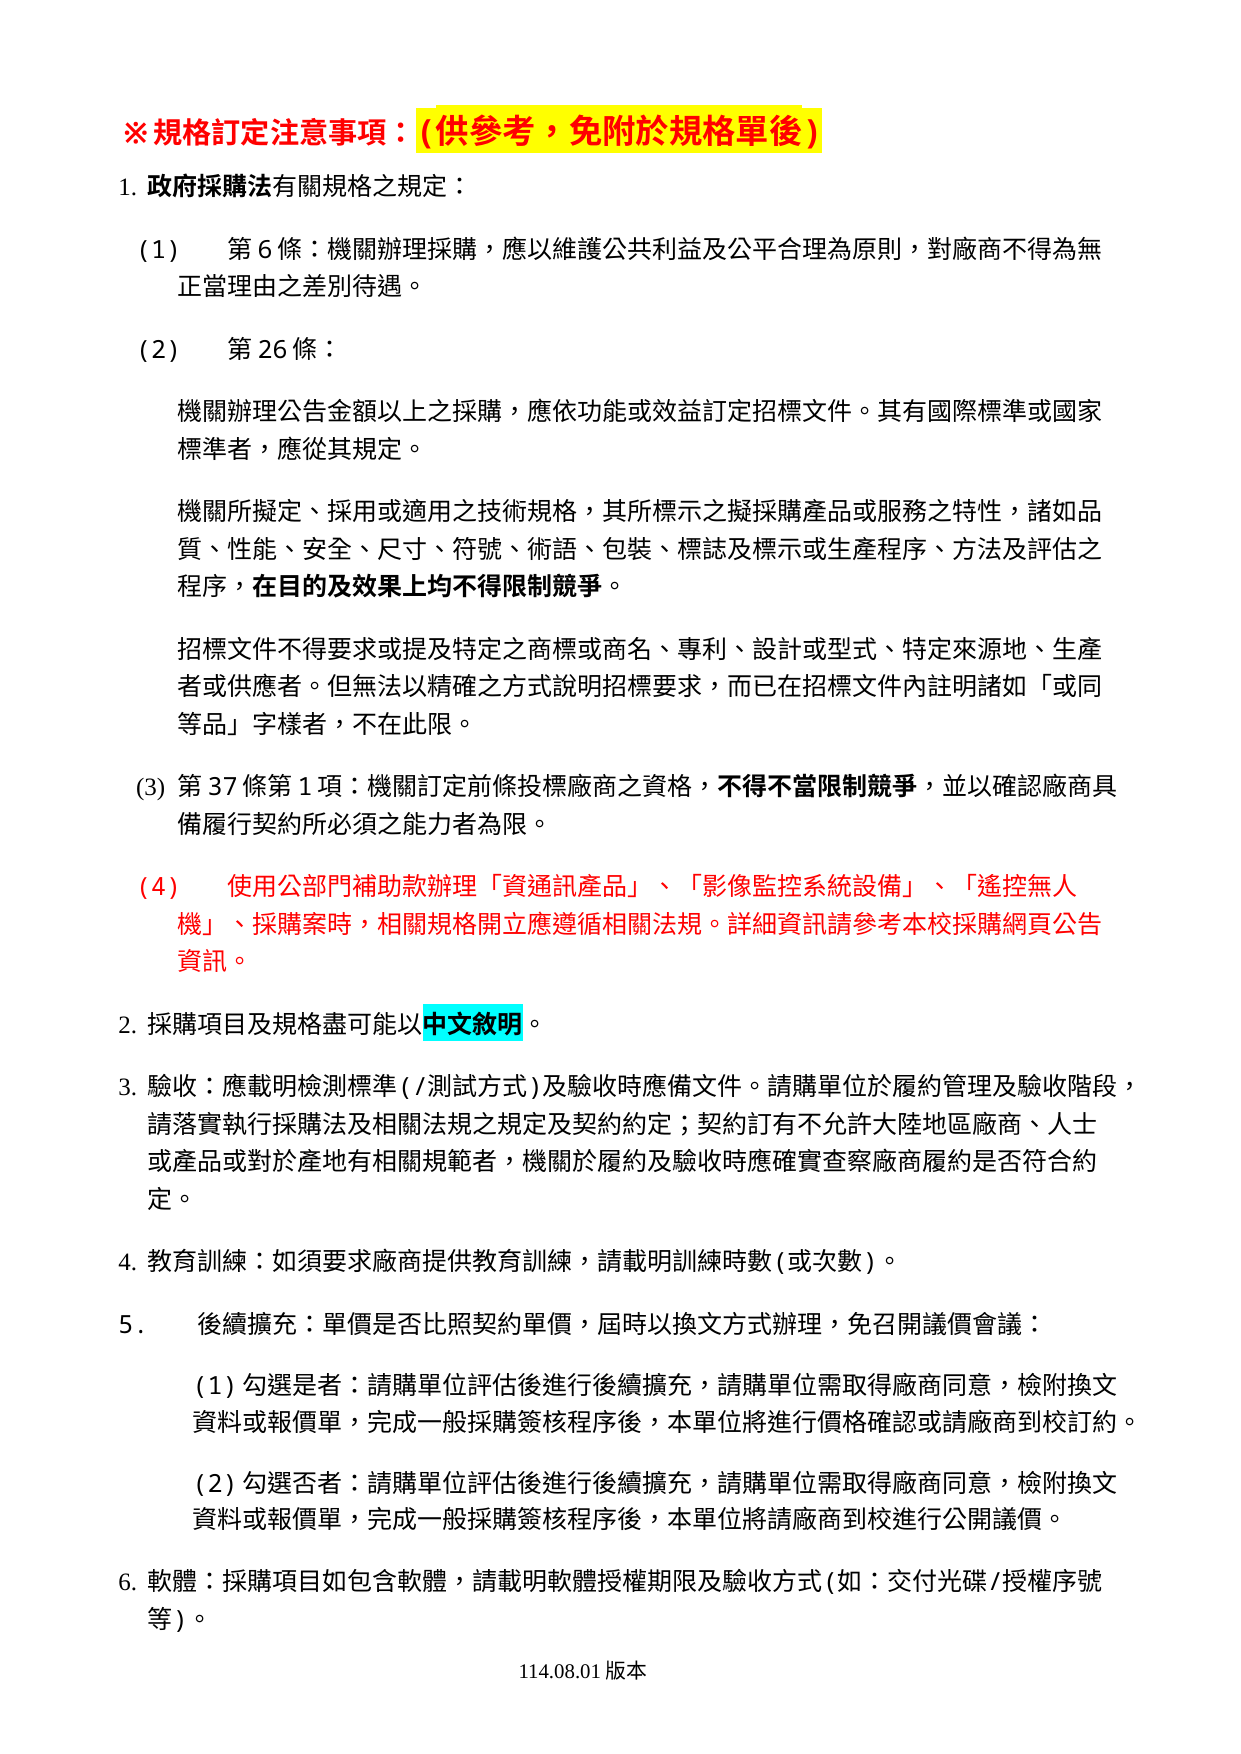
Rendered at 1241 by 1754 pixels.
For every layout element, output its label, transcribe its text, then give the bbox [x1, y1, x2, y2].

list 政府採購法有關規格之規定： [118, 166, 1122, 203]
list 使用公部門補助款辦理「資通訊產品」、「影像監控系統設備」、「遙控無人機」、採購案時，相關規格開立應遵循相關法規。詳細資訊請參考本校採購網頁公告資訊。 [136, 866, 1122, 978]
list 第6條：機關辦理採購，應以維護公共利益及公平合理為原則，對廠商不得為無正當理由之差別待遇。 [136, 228, 1122, 303]
list 教育訓練：如須要求廠商提供教育訓練，請載明訓練時數(或次數)。 [118, 1241, 1122, 1278]
list 第26條： [136, 328, 1122, 366]
text 招標文件不得要求或提及特定之商標或商名、專利、設計或型式、特定來源地、生產者或供應者。但無法以精確之方式說明招標要求，而已在招標文件內註明諸如「或同等品」字樣者，不在此限。 [177, 628, 1122, 741]
list 驗收：應載明檢測標準(/測試方式)及驗收時應備文件。請購單位於履約管理及驗收階段，請落實執行採購法及相關法規之規定及契約約定；契約訂有不允許大陸地區廠商、人士或產品或對於產地有相關規範者，機關於履約及驗收時應確實查察廠商履約是否符合約定。 [118, 1066, 1122, 1216]
list 第37條第1項：機關訂定前條投標廠商之資格，不得不當限制競爭，並以確認廠商具備履行契約所必須之能力者為限。 [136, 766, 1122, 841]
text 機關所擬定、採用或適用之技術規格，其所標示之擬採購產品或服務之特性，諸如品質、性能、安全、尺寸、符號、術語、包裝、標誌及標示或生產程序、方法及評估之程序，在目的及效果上均不得限制競爭。 [177, 491, 1122, 603]
list 採購項目及規格盡可能以中文敘明。 [118, 1003, 1122, 1041]
list 勾選是者：請購單位評估後進行後續擴充，請購單位需取得廠商同意，檢附換文資料或報價單，完成一般採購簽核程序後，本單位將進行價格確認或請廠商到校訂約。 [192, 1366, 1122, 1438]
list 後續擴充：單價是否比照契約單價，屆時以換文方式辦理，免召開議價會議： [118, 1303, 1122, 1341]
text ※規格訂定注意事項：(供參考，免附於規格單後) [118, 105, 1122, 153]
text 機關辦理公告金額以上之採購，應依功能或效益訂定招標文件。其有國際標準或國家標準者，應從其規定。 [177, 391, 1122, 466]
list 勾選否者：請購單位評估後進行後續擴充，請購單位需取得廠商同意，檢附換文資料或報價單，完成一般採購簽核程序後，本單位將請廠商到校進行公開議價。 [192, 1463, 1122, 1536]
list 軟體：採購項目如包含軟體，請載明軟體授權期限及驗收方式(如：交付光碟/授權序號等)。 [118, 1561, 1122, 1636]
